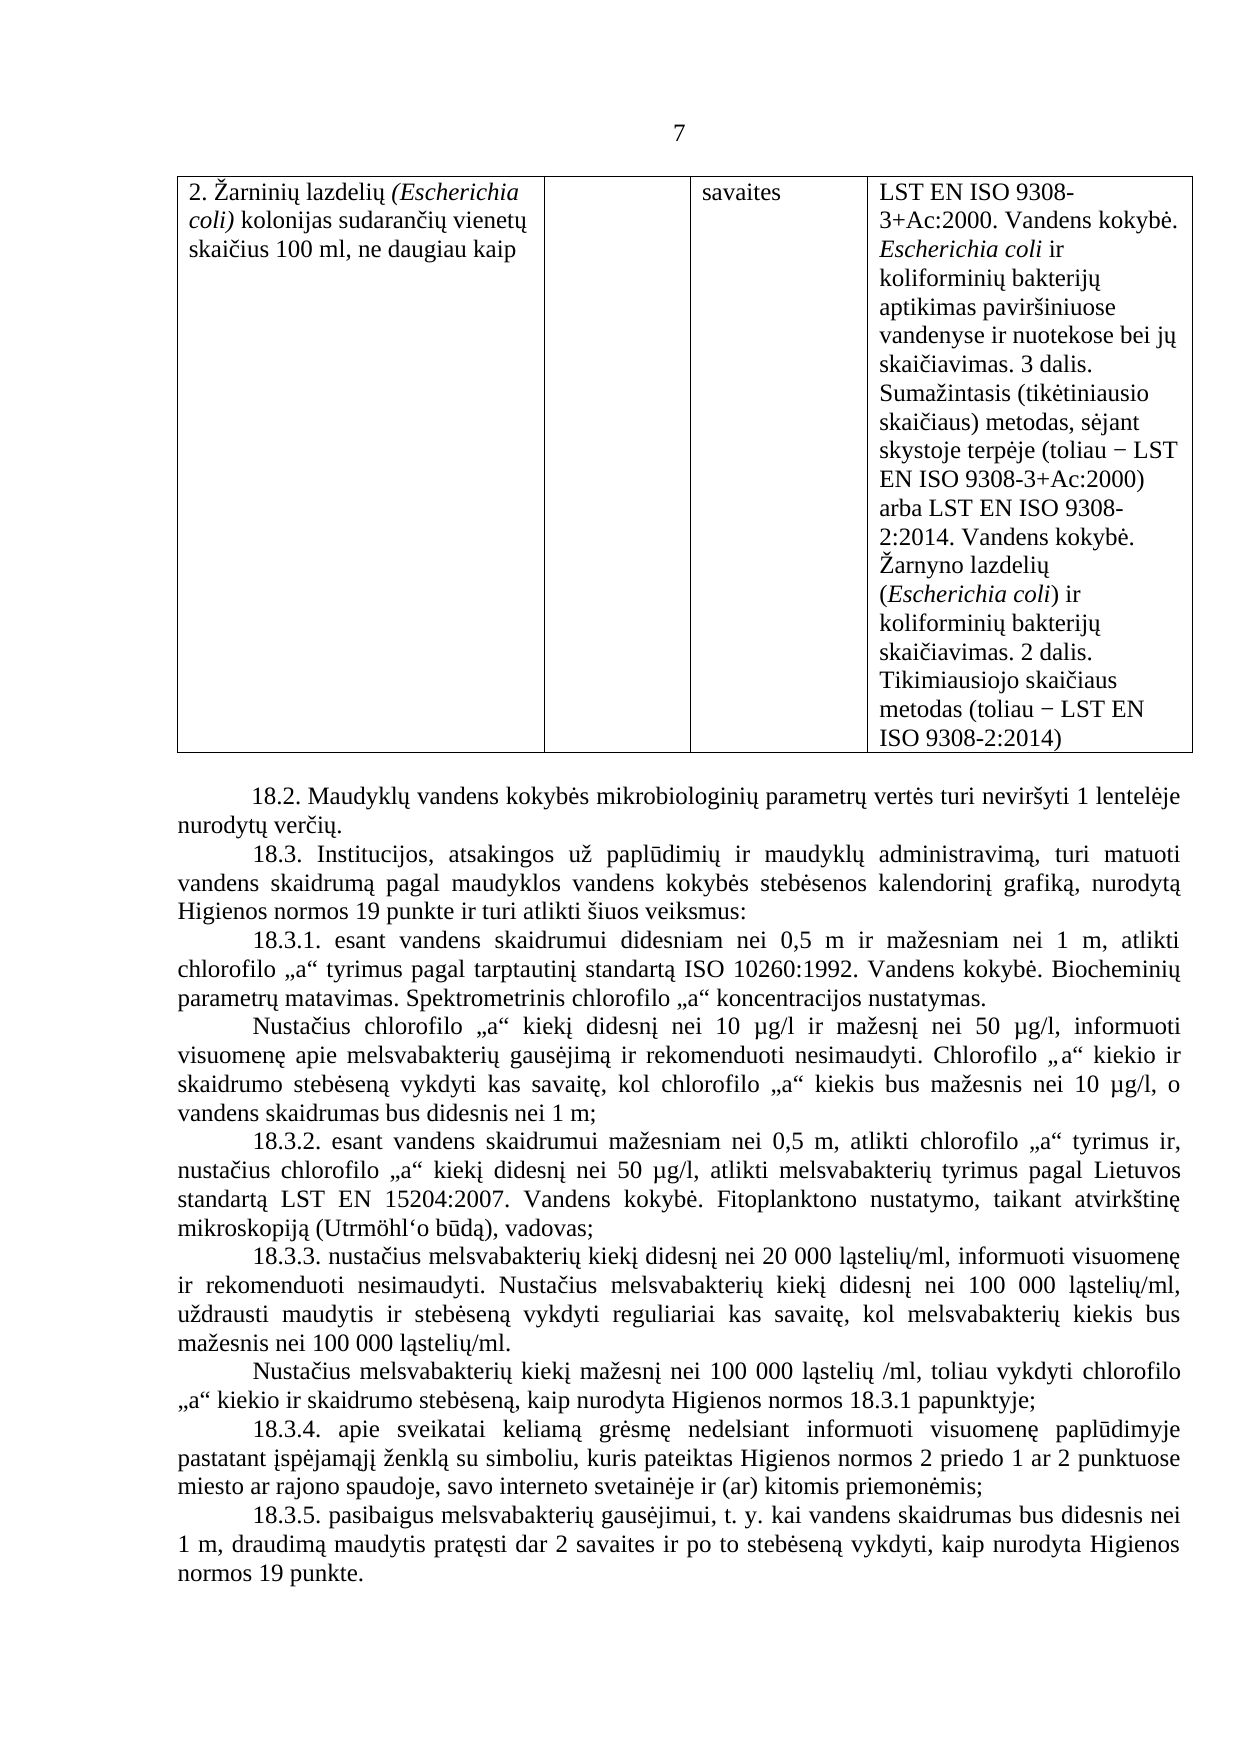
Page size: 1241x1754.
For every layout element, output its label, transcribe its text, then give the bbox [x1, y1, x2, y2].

text 18.3.2. esant vandens skaidrumui mažesniam nei 0,5 m, atlikti chlorofilo „a“ tyrimus ir, nustačius chlorofilo „a“ kiekį didesnį nei 50 µg/l, atlikti melsvabakterių tyrimus pagal Lietuvos standartą LST EN 15204:2007. Vandens kokybė. Fitoplanktono nustatymo, taikant atvirkštinę mikroskopiją (Utrmöhl‘o būdą), vadovas; [177, 1126, 1181, 1241]
text 18.3. Institucijos, atsakingos už paplūdimių ir maudyklų administravimą, turi matuoti vandens skaidrumą pagal maudyklos vandens kokybės stebėsenos kalendorinį grafiką, nurodytą Higienos normos 19 punkte ir turi atlikti šiuos veiksmus: [177, 839, 1181, 925]
text 18.3.4. apie sveikatai keliamą grėsmę nedelsiant informuoti visuomenę paplūdimyje pastatant įspėjamąjį ženklą su simboliu, kuris pateiktas Higienos normos 2 priedo 1 ar 2 punktuose miesto ar rajono spaudoje, savo interneto svetainėje ir (ar) kitomis priemonėmis; [177, 1414, 1181, 1500]
text 18.3.3. nustačius melsvabakterių kiekį didesnį nei 20 000 ląstelių/ml, informuoti visuomenę ir rekomenduoti nesimaudyti. Nustačius melsvabakterių kiekį didesnį nei 100 000 ląstelių/ml, uždrausti maudytis ir stebėseną vykdyti reguliariai kas savaitę, kol melsvabakterių kiekis bus mažesnis nei 100 000 ląstelių/ml. [177, 1241, 1181, 1356]
text 18.2. Maudyklų vandens kokybės mikrobiologinių parametrų vertės turi neviršyti 1 lentelėje nurodytų verčių. [177, 781, 1181, 839]
table_cell [545, 177, 690, 752]
table_cell 2. Žarninių lazdelių (Escherichia coli) kolonijas sudarančių vienetų skaičius 100 ml, ne daugiau kaip [178, 177, 544, 752]
table_cell LST EN ISO 9308-3+Ac:2000. Vandens kokybė. Escherichia coli ir koliforminių bakterijų aptikimas paviršiniuose vandenyse ir nuotekose bei jų skaičiavimas. 3 dalis. Sumažintasis (tikėtiniausio skaičiaus) metodas, sėjant skystoje terpėje (toliau − LST EN ISO 9308-3+Ac:2000) arba LST EN ISO 9308-2:2014. Vandens kokybė. Žarnyno lazdelių (Escherichia coli) ir koliforminių bakterijų skaičiavimas. 2 dalis. Tikimiausiojo skaičiaus metodas (toliau − LST EN ISO 9308-2:2014) [868, 177, 1192, 752]
text Nustačius chlorofilo „a“ kiekį didesnį nei 10 µg/l ir mažesnį nei 50 µg/l, informuoti visuomenę apie melsvabakterių gausėjimą ir rekomenduoti nesimaudyti. Chlorofilo „a“ kiekio ir skaidrumo stebėseną vykdyti kas savaitę, kol chlorofilo „a“ kiekis bus mažesnis nei 10 µg/l, o vandens skaidrumas bus didesnis nei 1 m; [177, 1011, 1181, 1126]
text Nustačius melsvabakterių kiekį mažesnį nei 100 000 ląstelių /ml, toliau vykdyti chlorofilo „a“ kiekio ir skaidrumo stebėseną, kaip nurodyta Higienos normos 18.3.1 papunktyje; [177, 1356, 1181, 1414]
text 18.3.5. pasibaigus melsvabakterių gausėjimui, t. y. kai vandens skaidrumas bus didesnis nei 1 m, draudimą maudytis pratęsti dar 2 savaites ir po to stebėseną vykdyti, kaip nurodyta Higienos normos 19 punkte. [177, 1500, 1181, 1586]
table_cell savaites [691, 177, 867, 752]
text 18.3.1. esant vandens skaidrumui didesniam nei 0,5 m ir mažesniam nei 1 m, atlikti chlorofilo „a“ tyrimus pagal tarptautinį standartą ISO 10260:1992. Vandens kokybė. Biocheminių parametrų matavimas. Spektrometrinis chlorofilo „a“ koncentracijos nustatymas. [177, 925, 1181, 1011]
